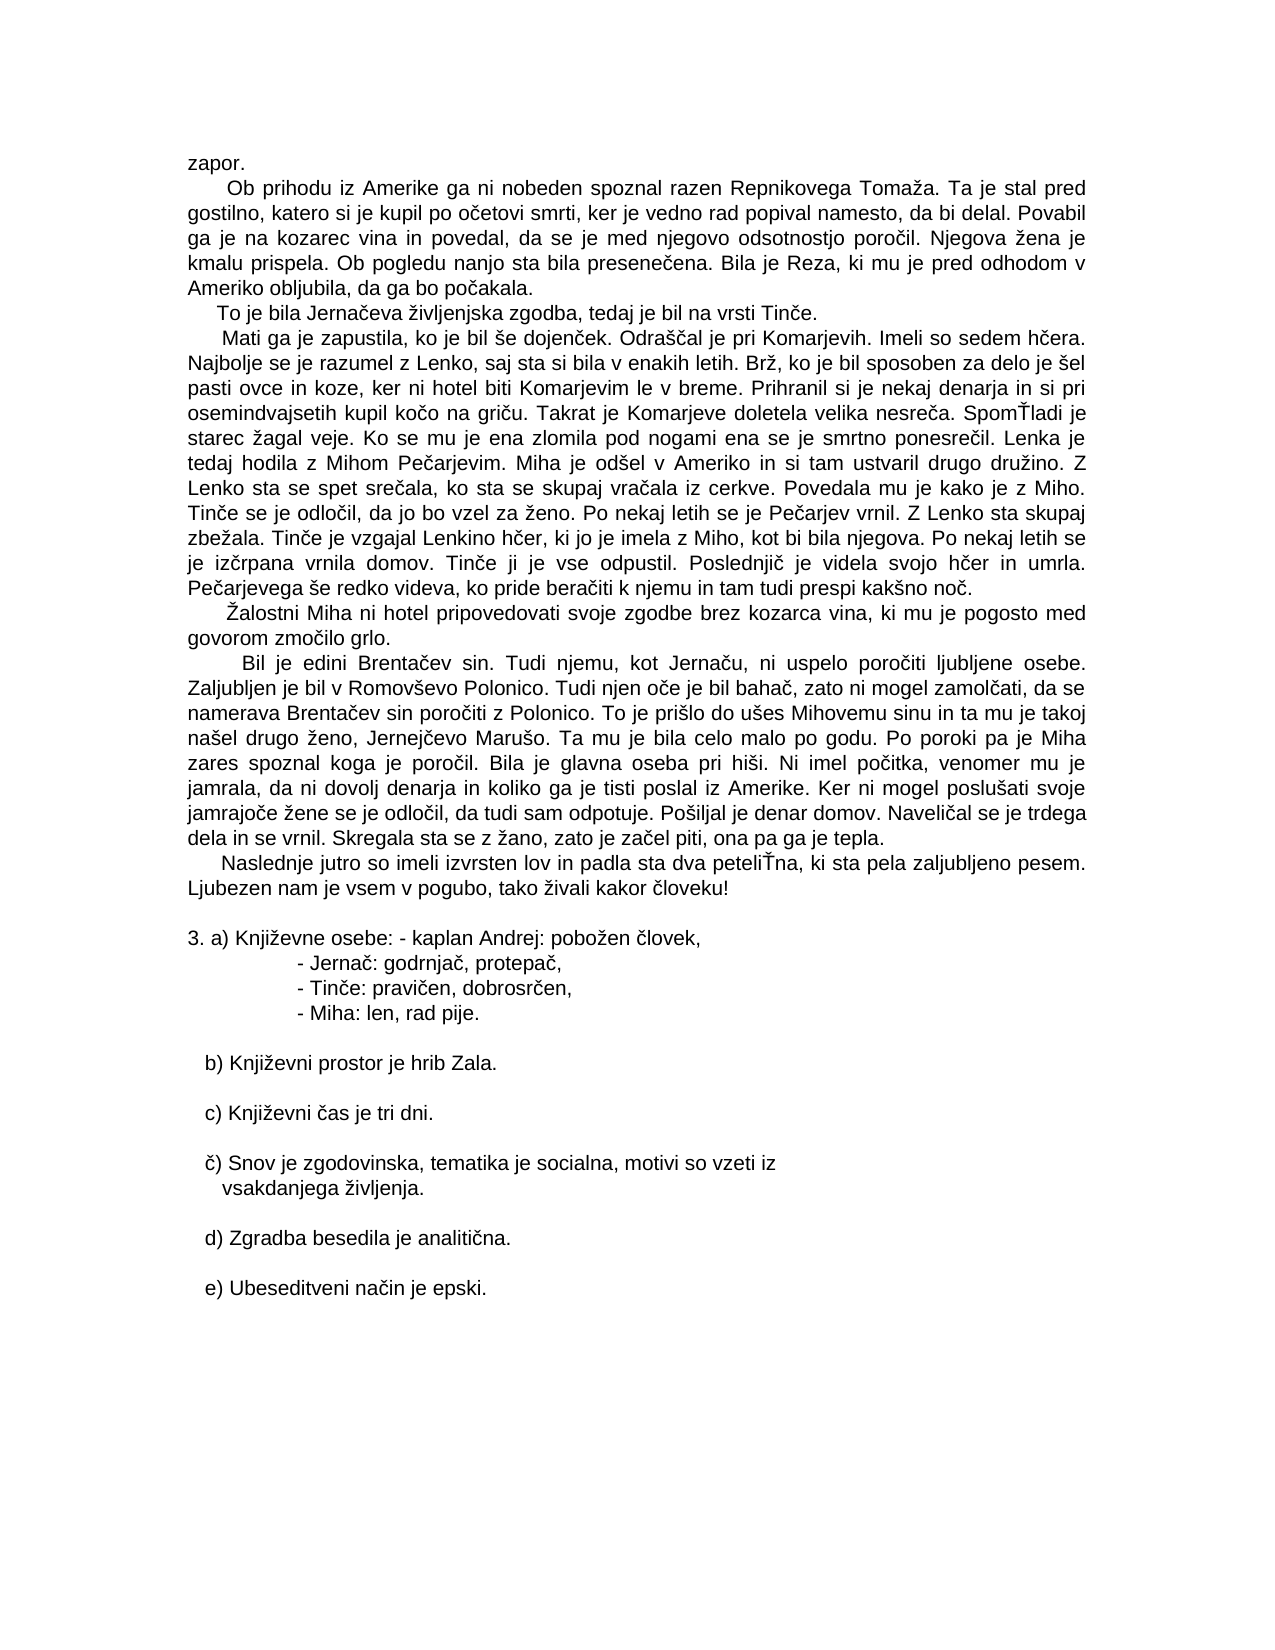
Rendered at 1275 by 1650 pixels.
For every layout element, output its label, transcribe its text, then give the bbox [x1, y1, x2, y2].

text č) Snov je zgodovinska, tematika je socialna, motivi so vzeti iz [187, 1150, 1087, 1175]
text vsakdanjega življenja. [187, 1175, 1087, 1200]
text Mati ga je zapustila, ko je bil še dojenček. Odraščal je pri Komarjevih. Imeli so sedem hčera. Najbolje se je razumel z Lenko, saj sta si bila v enakih letih. Brž, ko je bil sposoben za delo je šel pasti ovce in koze, ker ni hotel biti Komarjevim le v breme. Prihranil si je nekaj denarja in si pri osemindvajsetih kupil kočo na griču. Takrat je Komarjeve doletela velika nesreča. SpomŤladi je starec žagal veje. Ko se mu je ena zlomila pod nogami ena se je smrtno ponesrečil. Lenka je tedaj hodila z Mihom Pečarjevim. Miha je odšel v Ameriko in si tam ustvaril drugo družino. Z Lenko sta se spet srečala, ko sta se skupaj vračala iz cerkve. Povedala mu je kako je z Miho. Tinče se je odločil, da jo bo vzel za ženo. Po nekaj letih se je Pečarjev vrnil. Z Lenko sta skupaj zbežala. Tinče je vzgajal Lenkino hčer, ki jo je imela z Miho, kot bi bila njegova. Po nekaj letih se je izčrpana vrnila domov. Tinče ji je vse odpustil. Poslednjič je videla svojo hčer in umrla. Pečarjevega še redko videva, ko pride beračiti k njemu in tam tudi prespi kakšno noč. [187, 325, 1087, 600]
text e) Ubeseditveni način je epski. [187, 1275, 1087, 1300]
text c) Književni čas je tri dni. [187, 1100, 1087, 1125]
text Bil je edini Brentačev sin. Tudi njemu, kot Jernaču, ni uspelo poročiti ljubljene osebe. Zaljubljen je bil v Romovševo Polonico. Tudi njen oče je bil bahač, zato ni mogel zamolčati, da se namerava Brentačev sin poročiti z Polonico. To je prišlo do ušes Mihovemu sinu in ta mu je takoj našel drugo ženo, Jernejčevo Marušo. Ta mu je bila celo malo po godu. Po poroki pa je Miha zares spoznal koga je poročil. Bila je glavna oseba pri hiši. Ni imel počitka, venomer mu je jamrala, da ni dovolj denarja in koliko ga je tisti poslal iz Amerike. Ker ni mogel poslušati svoje jamrajoče žene se je odločil, da tudi sam odpotuje. Pošiljal je denar domov. Naveličal se je trdega dela in se vrnil. Skregala sta se z žano, zato je začel piti, ona pa ga je tepla. [187, 650, 1087, 850]
text Žalostni Miha ni hotel pripovedovati svoje zgodbe brez kozarca vina, ki mu je pogosto med govorom zmočilo grlo. [187, 600, 1087, 650]
text 3. a) Književne osebe: - kaplan Andrej: pobožen človek, [187, 925, 1087, 950]
text Naslednje jutro so imeli izvrsten lov in padla sta dva peteliŤna, ki sta pela zaljubljeno pesem. Ljubezen nam je vsem v pogubo, tako živali kakor človeku! [187, 850, 1087, 900]
text - Miha: len, rad pije. [187, 1000, 1087, 1025]
text d) Zgradba besedila je analitična. [187, 1225, 1087, 1250]
text zapor. [187, 150, 1087, 175]
text Ob prihodu iz Amerike ga ni nobeden spoznal razen Repnikovega Tomaža. Ta je stal pred gostilno, katero si je kupil po očetovi smrti, ker je vedno rad popival namesto, da bi delal. Povabil ga je na kozarec vina in povedal, da se je med njegovo odsotnostjo poročil. Njegova žena je kmalu prispela. Ob pogledu nanjo sta bila presenečena. Bila je Reza, ki mu je pred odhodom v Ameriko obljubila, da ga bo počakala. [187, 175, 1087, 300]
text b) Književni prostor je hrib Zala. [187, 1050, 1087, 1075]
text To je bila Jernačeva življenjska zgodba, tedaj je bil na vrsti Tinče. [187, 300, 1087, 325]
text - Tinče: pravičen, dobrosrčen, [187, 975, 1087, 1000]
text - Jernač: godrnjač, protepač, [187, 950, 1087, 975]
